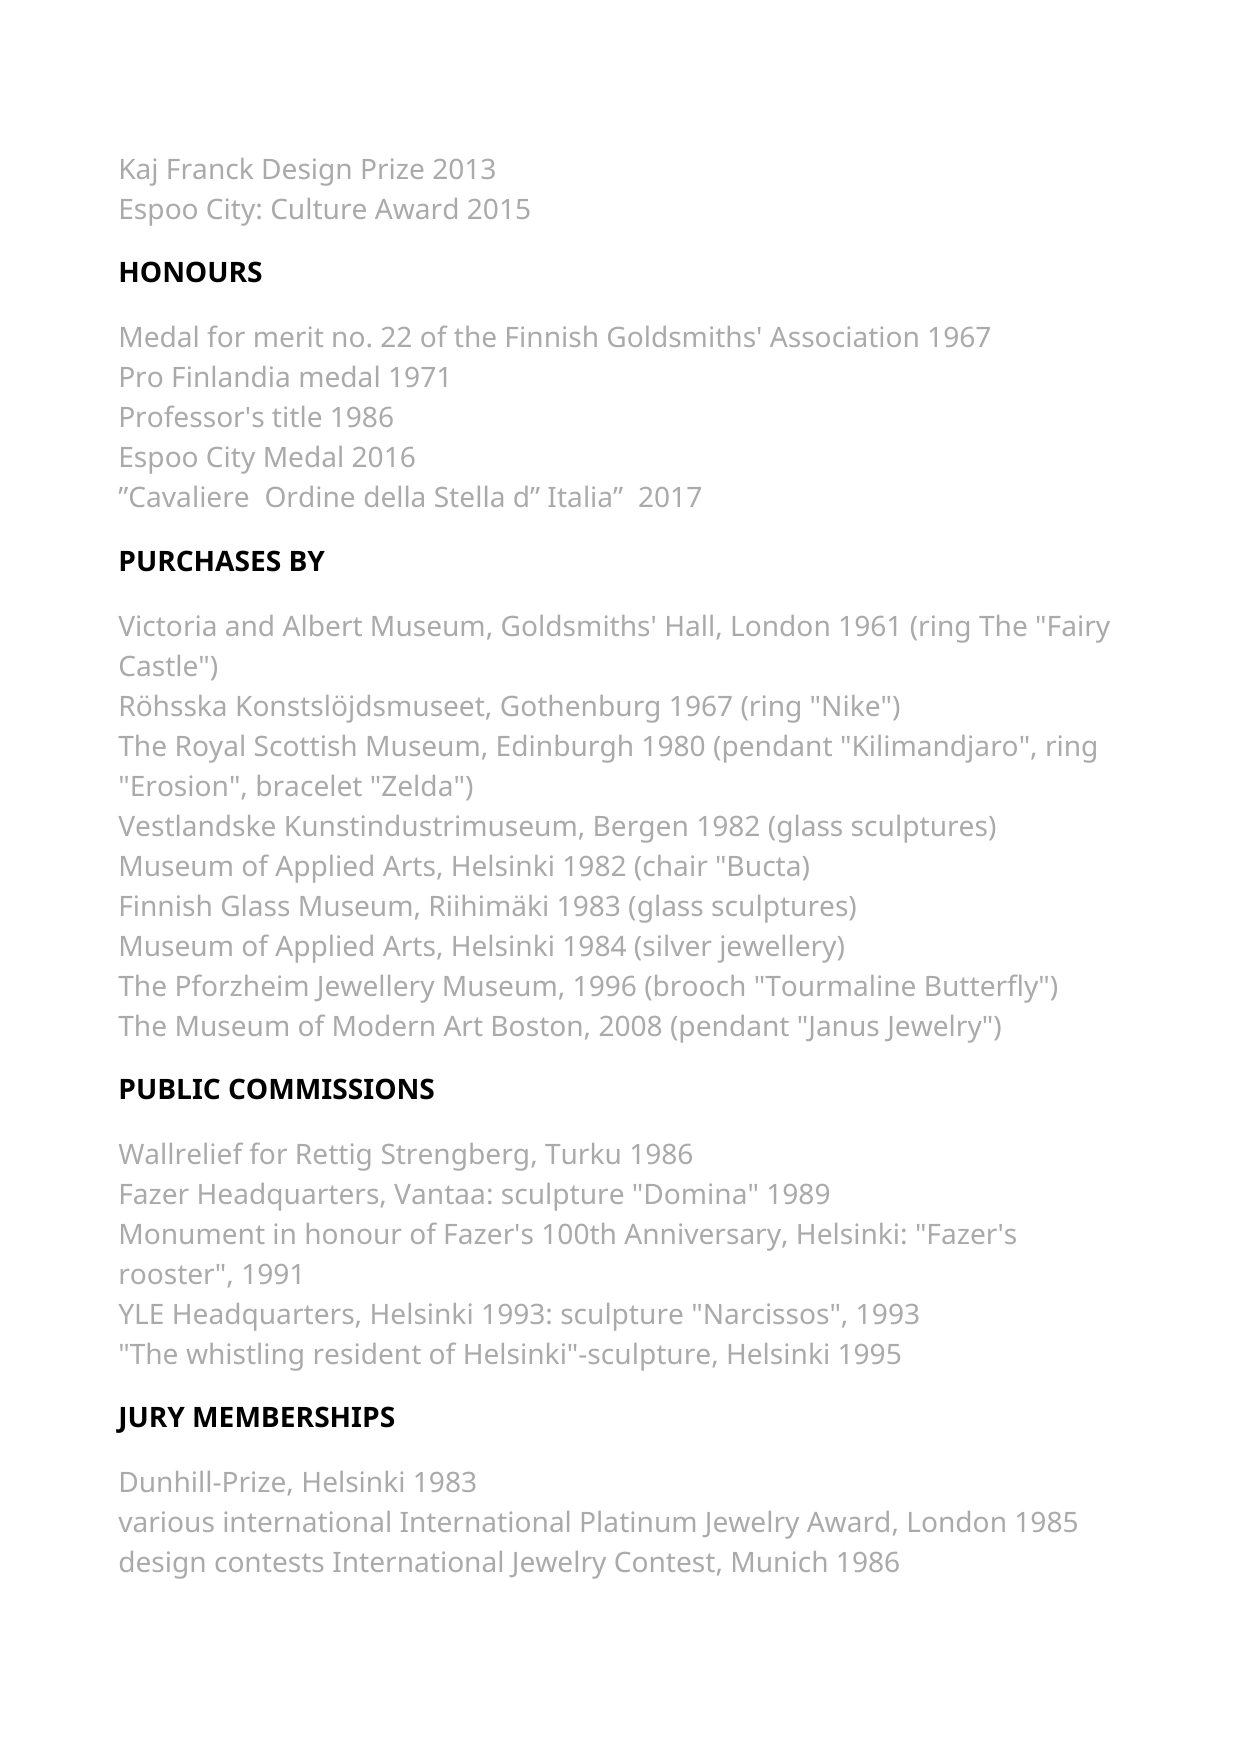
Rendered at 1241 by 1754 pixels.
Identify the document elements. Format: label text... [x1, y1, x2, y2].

subtitle HONOURS [118, 253, 1122, 291]
text Wallrelief for Rettig Strengberg, Turku 1986 Fazer Headquarters, Vantaa: sculpture "Domina" 1989 Monument in honour of Fazer's 100th Anniversary, Helsinki: "Fazer's rooster", 1991 YLE Headquarters, Helsinki 1993: sculpture "Narcissos", 1993 "The whistling resident of Helsinki"-sculpture, Helsinki 1995 [118, 1133, 1122, 1373]
text Medal for merit no. 22 of the Finnish Goldsmiths' Association 1967 Pro Finlandia medal 1971 Professor's title 1986 Espoo City Medal 2016 ”Cavaliere Ordine della Stella d” Italia” 2017 [118, 316, 1122, 516]
text Kaj Franck Design Prize 2013 Espoo City: Culture Award 2015 [118, 148, 1122, 228]
subtitle JURY MEMBERSHIPS IN [118, 1398, 1122, 1436]
text Dunhill-Prize, Helsinki 1983 various international International Platinum Jewelry Award, London 1985 design contests International Jewelry Contest, Munich 1986 [118, 1461, 1122, 1581]
subtitle PUBLIC COMMISSIONS [118, 1069, 1122, 1108]
text Victoria and Albert Museum, Goldsmiths' Hall, London 1961 (ring The "Fairy Castle") Röhsska Konstslöjdsmuseet, Gothenburg 1967 (ring "Nike") The Royal Scottish Museum, Edinburgh 1980 (pendant "Kilimandjaro", ring "Erosion", bracelet "Zelda") Vestlandske Kunstindustrimuseum, Bergen 1982 (glass sculptures) Museum of Applied Arts, Helsinki 1982 (chair "Bucta) Finnish Glass Museum, Riihimäki 1983 (glass sculptures) Museum of Applied Arts, Helsinki 1984 (silver jewellery) The Pforzheim Jewellery Museum, 1996 (brooch "Tourmaline Butterfly") The Museum of Modern Art Boston, 2008 (pendant "Janus Jewelry") [118, 604, 1122, 1044]
subtitle PURCHASES BY MUSEUMS [118, 541, 1122, 579]
